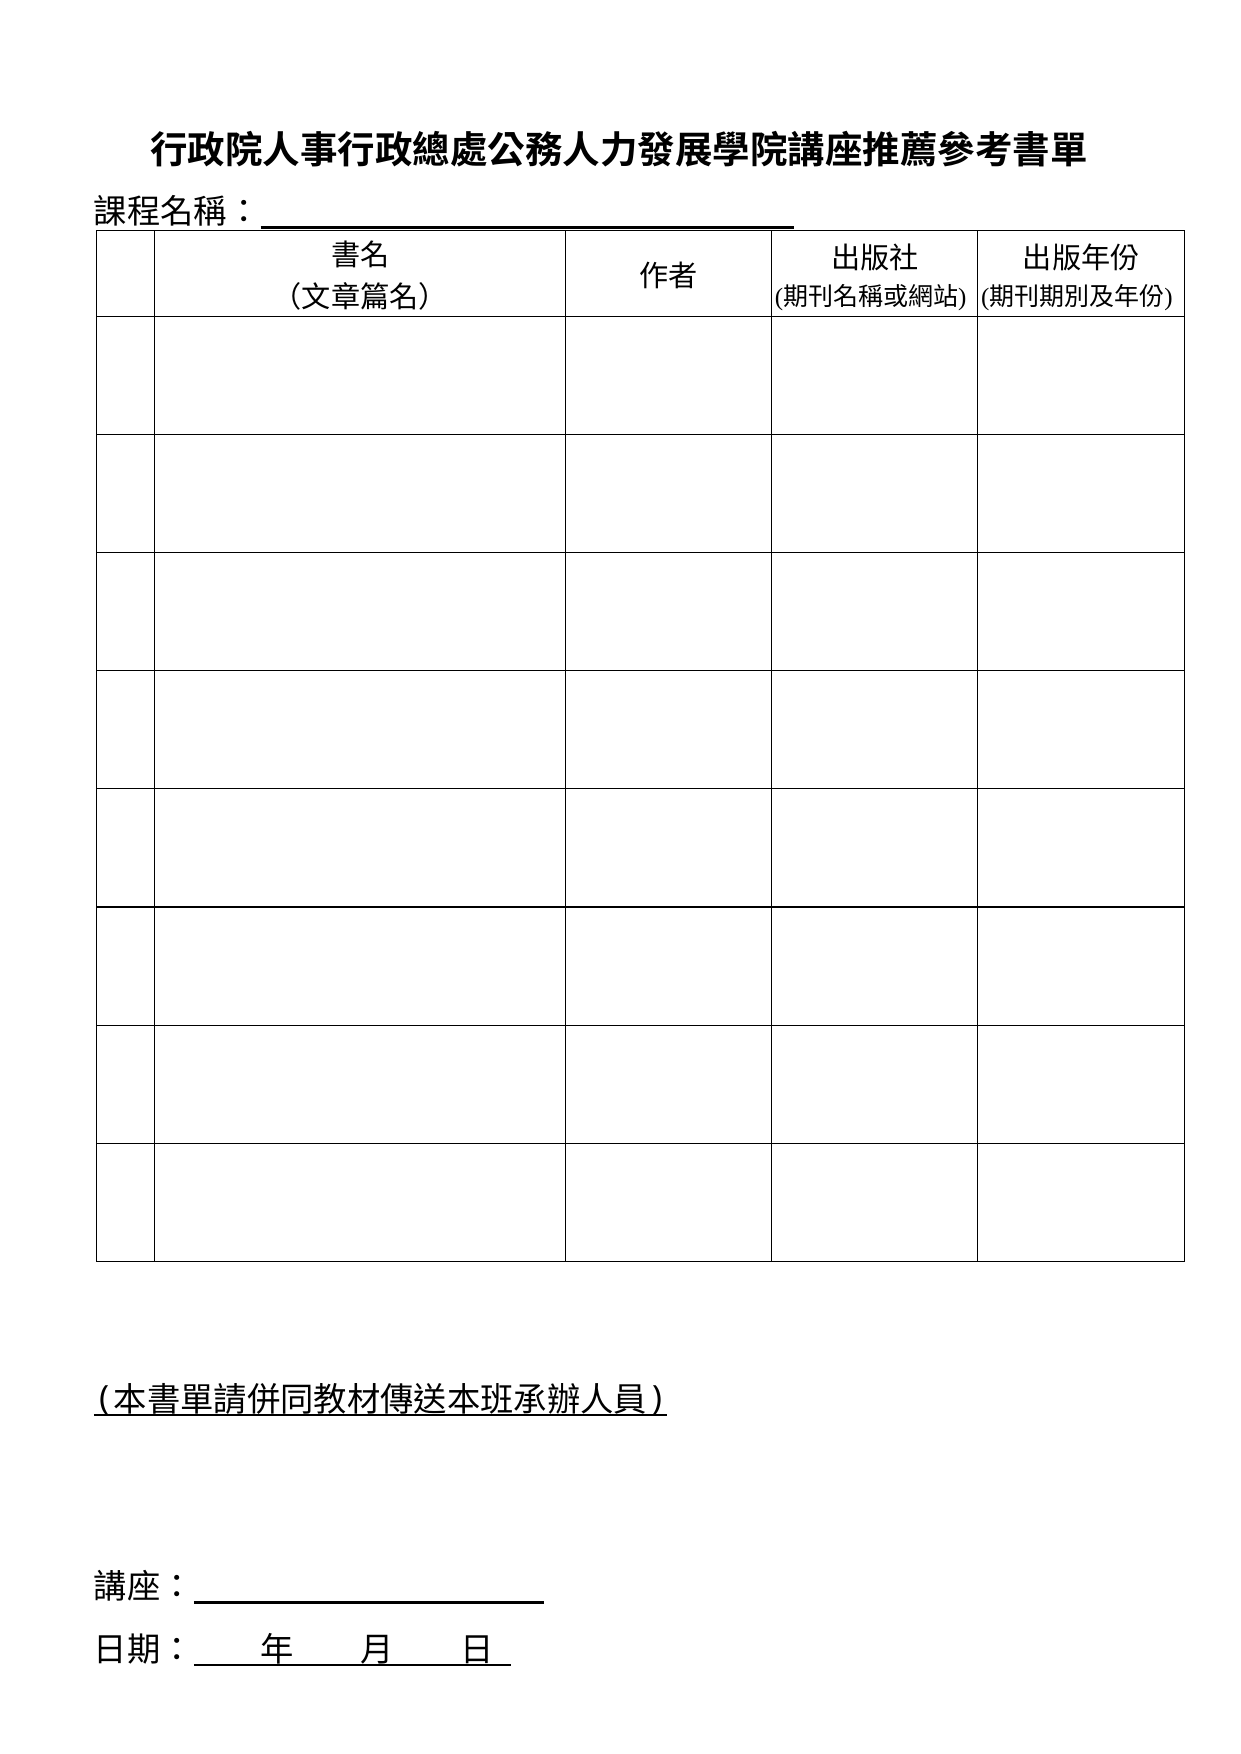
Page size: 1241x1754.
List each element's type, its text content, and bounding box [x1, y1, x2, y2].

table_header 出版年份 (期刊期別及年份) [978, 231, 1184, 316]
table_cell [97, 435, 154, 552]
table_cell [772, 553, 977, 670]
text 行政院人事行政總處公務人力發展學院講座推薦參考書單 [94, 105, 1144, 168]
table_cell [97, 908, 154, 1024]
table_cell [978, 317, 1184, 434]
table_cell [978, 1144, 1184, 1261]
table_cell [772, 435, 977, 552]
table_header 作者 [566, 231, 771, 316]
table_cell [97, 553, 154, 670]
table_cell [978, 435, 1184, 552]
table_cell [772, 1026, 977, 1143]
table_cell [155, 1144, 565, 1261]
table_cell [97, 1144, 154, 1261]
text (本書單請併同教材傳送本班承辦人員) [94, 1355, 1144, 1418]
table_cell [772, 789, 977, 906]
table_cell [772, 1144, 977, 1261]
table_cell [978, 789, 1184, 906]
table_cell [97, 789, 154, 906]
table_cell [97, 317, 154, 434]
table_cell [978, 671, 1184, 788]
table_header 書名 （文章篇名） [155, 231, 565, 316]
table_cell [155, 671, 565, 788]
table_cell [155, 789, 565, 906]
table_cell [566, 435, 771, 552]
text 課程名稱： [94, 168, 1144, 230]
table_cell [978, 1026, 1184, 1143]
table_header [97, 231, 154, 316]
text 日期： 年 月 日 [94, 1605, 1144, 1668]
text 講座： [94, 1543, 1144, 1605]
table_cell [566, 1026, 771, 1143]
table_cell [155, 435, 565, 552]
table_cell [772, 908, 977, 1024]
table_cell [155, 553, 565, 670]
table_cell [155, 317, 565, 434]
table_cell [772, 671, 977, 788]
table_cell [566, 671, 771, 788]
table_cell [772, 317, 977, 434]
table_cell [566, 1144, 771, 1261]
table_cell [978, 908, 1184, 1024]
table_cell [155, 1026, 565, 1143]
table_cell [155, 908, 565, 1024]
table_cell [97, 671, 154, 788]
table_cell [97, 1026, 154, 1143]
table_cell [566, 317, 771, 434]
table_cell [566, 789, 771, 906]
table_cell [566, 908, 771, 1024]
table_header 出版社 (期刊名稱或網站) [772, 231, 977, 316]
table_cell [566, 553, 771, 670]
table_cell [978, 553, 1184, 670]
